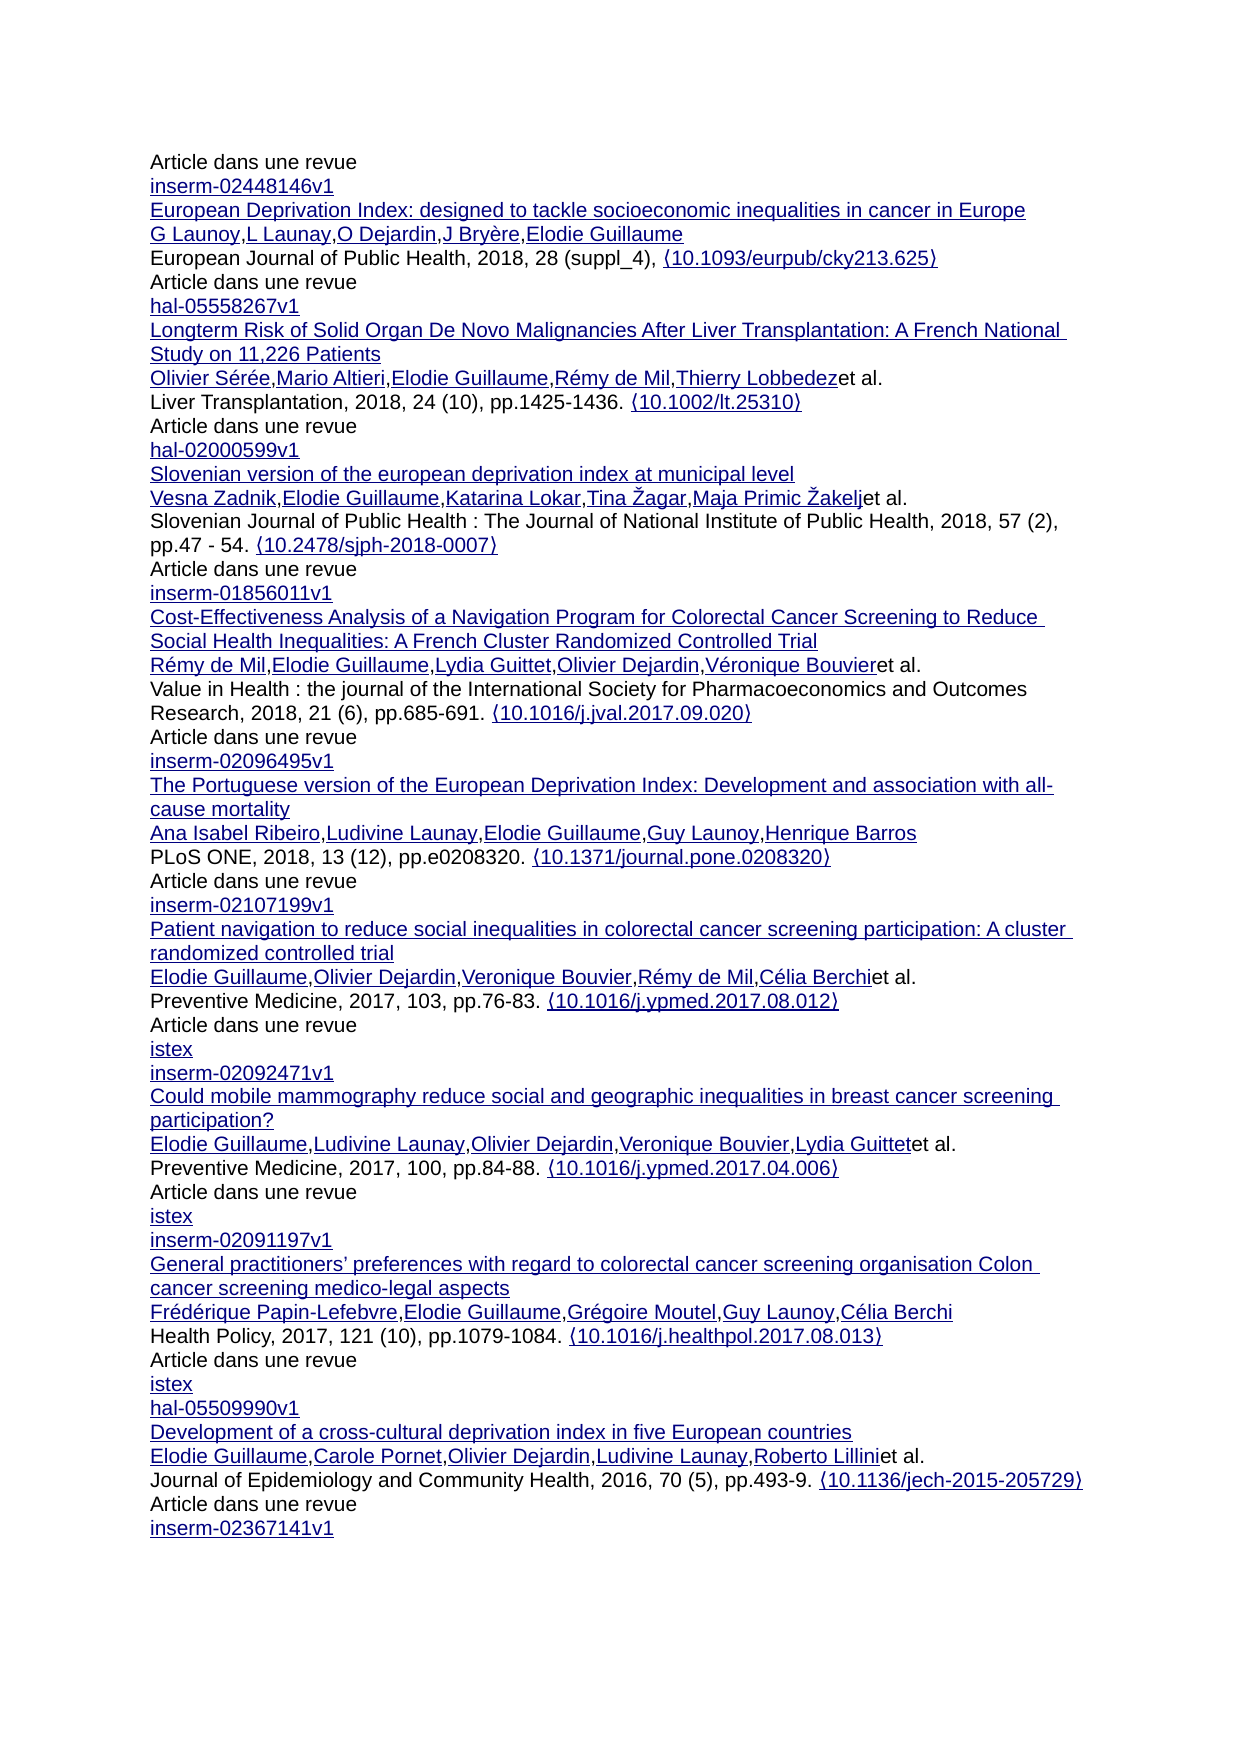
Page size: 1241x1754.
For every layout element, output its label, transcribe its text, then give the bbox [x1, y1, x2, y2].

table_cell Development of a cross-cultural deprivation index in five European countries Elodie Guillaume,Carole Pornet,Olivier Dejardin,Ludivine Launay,Roberto Lilliniet al. Journal of Epidemiology and Community Health, 2016, 70 (5), pp.493-9. ⟨10.1136/jech-2015-205729⟩ Article dans une revue inserm-02367141v1 [150, 1420, 1090, 1539]
table_cell Cost-Effectiveness Analysis of a Navigation Program for Colorectal Cancer Screening to Reduce Social Health Inequalities: A French Cluster Randomized Controlled Trial Rémy de Mil,Elodie Guillaume,Lydia Guittet,Olivier Dejardin,Véronique Bouvieret al. Value in Health : the journal of the International Society for Pharmacoeconomics and Outcomes Research, 2018, 21 (6), pp.685-691. ⟨10.1016/j.jval.2017.09.020⟩ Article dans une revue inserm-02096495v1 [150, 605, 1090, 773]
table_cell Patient navigation to reduce social inequalities in colorectal cancer screening participation: A cluster randomized controlled trial Elodie Guillaume,Olivier Dejardin,Veronique Bouvier,Rémy de Mil,Célia Berchiet al. Preventive Medicine, 2017, 103, pp.76-83. ⟨10.1016/j.ypmed.2017.08.012⟩ Article dans une revue istex inserm-02092471v1 [150, 917, 1090, 1084]
table_cell The Portuguese version of the European Deprivation Index: Development and association with all-cause mortality Ana Isabel Ribeiro,Ludivine Launay,Elodie Guillaume,Guy Launoy,Henrique Barros PLoS ONE, 2018, 13 (12), pp.e0208320. ⟨10.1371/journal.pone.0208320⟩ Article dans une revue inserm-02107199v1 [150, 773, 1090, 917]
table_cell Longterm Risk of Solid Organ De Novo Malignancies After Liver Transplantation: A French National Study on 11,226 Patients Olivier Sérée,Mario Altieri,Elodie Guillaume,Rémy de Mil,Thierry Lobbedezet al. Liver Transplantation, 2018, 24 (10), pp.1425-1436. ⟨10.1002/lt.25310⟩ Article dans une revue hal-02000599v1 [150, 318, 1090, 461]
table_cell Article dans une revue inserm-02448146v1 [150, 150, 1090, 198]
table_cell General practitioners’ preferences with regard to colorectal cancer screening organisation Colon cancer screening medico-legal aspects Frédérique Papin-Lefebvre,Elodie Guillaume,Grégoire Moutel,Guy Launoy,Célia Berchi Health Policy, 2017, 121 (10), pp.1079-1084. ⟨10.1016/j.healthpol.2017.08.013⟩ Article dans une revue istex hal-05509990v1 [150, 1252, 1090, 1420]
table_cell Slovenian version of the european deprivation index at municipal level Vesna Zadnik,Elodie Guillaume,Katarina Lokar,Tina Žagar,Maja Primic Žakeljet al. Slovenian Journal of Public Health : The Journal of National Institute of Public Health, 2018, 57 (2), pp.47 - 54. ⟨10.2478/sjph-2018-0007⟩ Article dans une revue inserm-01856011v1 [150, 461, 1090, 605]
table_cell Could mobile mammography reduce social and geographic inequalities in breast cancer screening participation? Elodie Guillaume,Ludivine Launay,Olivier Dejardin,Veronique Bouvier,Lydia Guittetet al. Preventive Medicine, 2017, 100, pp.84-88. ⟨10.1016/j.ypmed.2017.04.006⟩ Article dans une revue istex inserm-02091197v1 [150, 1084, 1090, 1252]
table_cell European Deprivation Index: designed to tackle socioeconomic inequalities in cancer in Europe G Launoy,L Launay,O Dejardin,J Bryère,Elodie Guillaume European Journal of Public Health, 2018, 28 (suppl_4), ⟨10.1093/eurpub/cky213.625⟩ Article dans une revue hal-05558267v1 [150, 198, 1090, 318]
